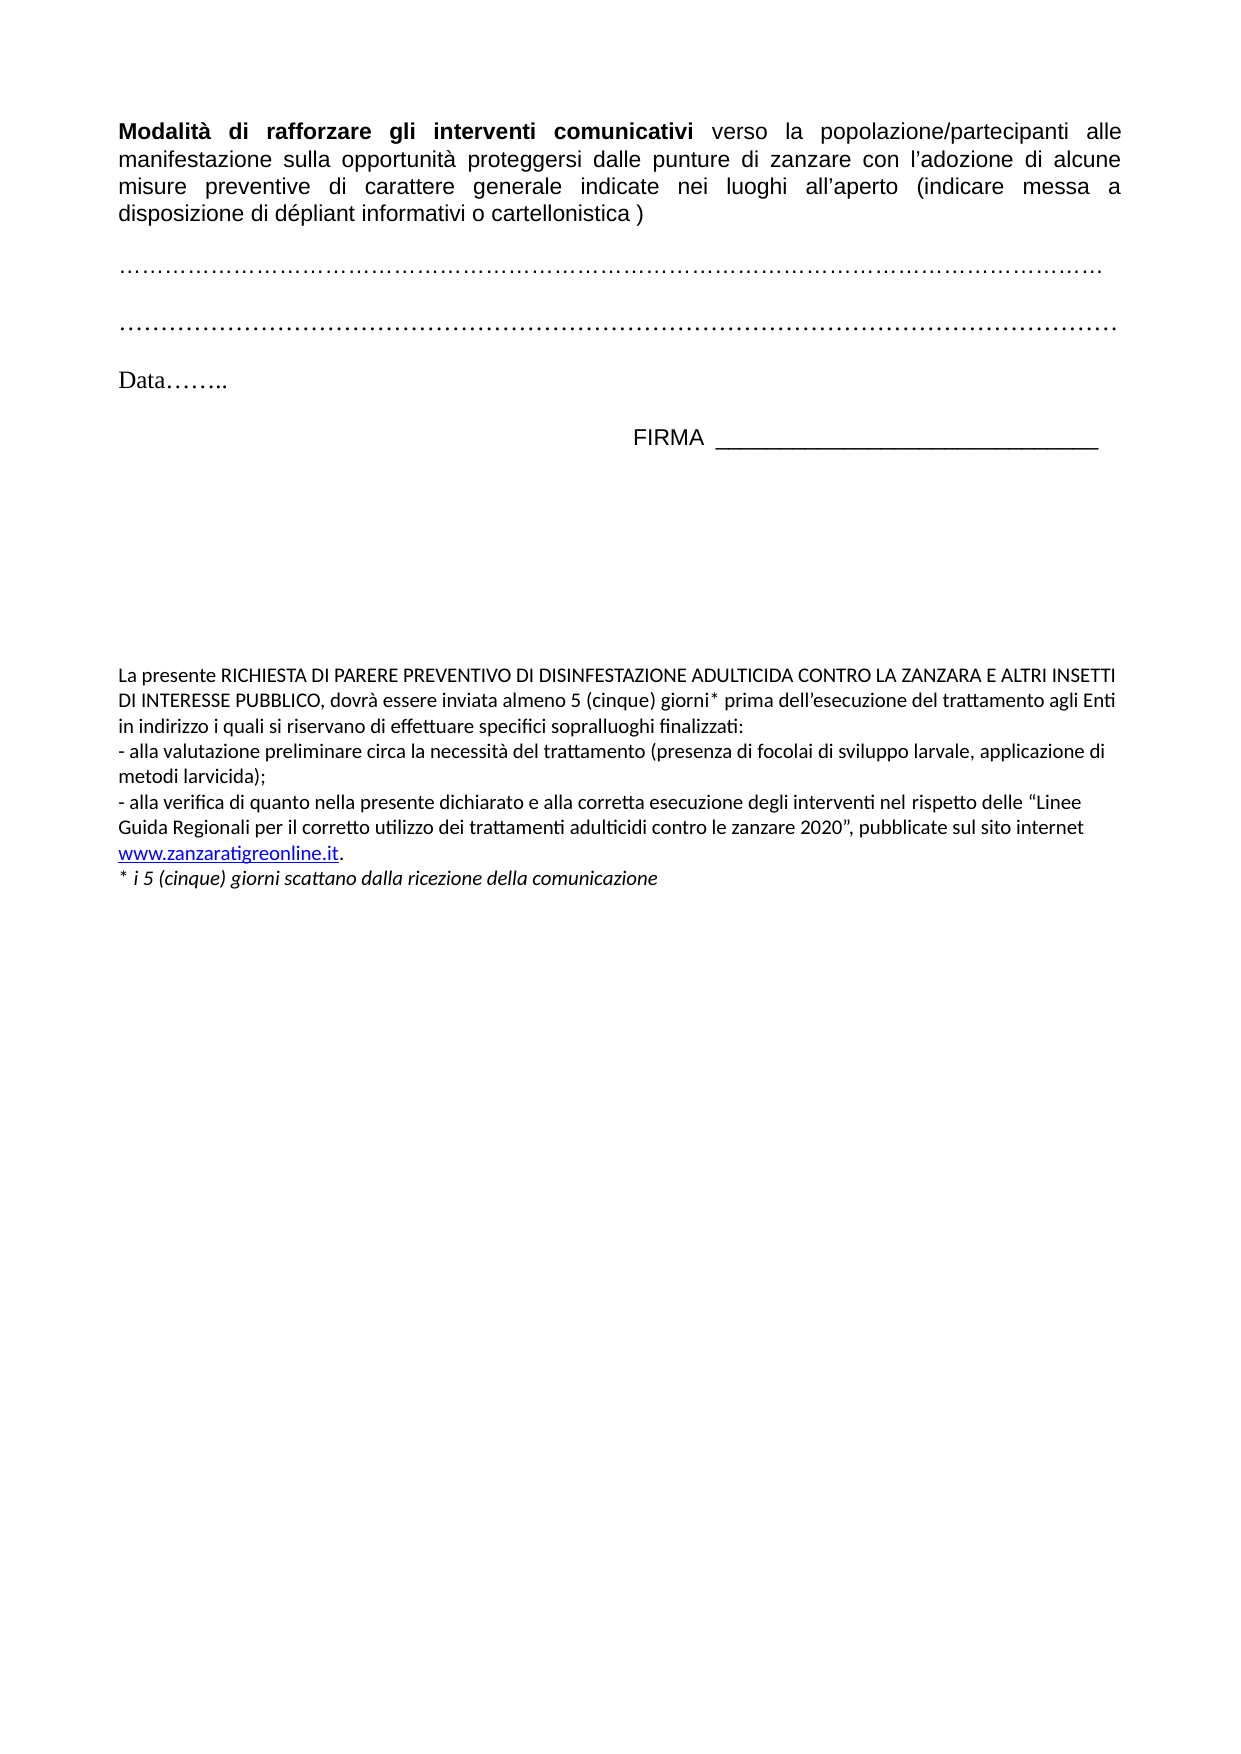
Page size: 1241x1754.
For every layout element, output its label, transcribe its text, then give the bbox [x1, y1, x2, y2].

text FIRMA ______________________________ [118, 422, 1122, 451]
text Data…….. [118, 365, 1122, 394]
text - alla valutazione preliminare circa la necessità del trattamento (presenza di focolai di sviluppo larvale, applicazione di metodi larvicida); [118, 738, 1122, 789]
text Modalità di rafforzare gli interventi comunicativi verso la popolazione/partecipanti alle manifestazione sulla opportunità proteggersi dalle punture di zanzare con l’adozione di alcune misure preventive di carattere generale indicate nei luoghi all’aperto (indicare messa a disposizione di dépliant informativi o cartellonistica ) [118, 118, 1122, 226]
text ………………………………………………………………………………………………………………… [118, 252, 1122, 279]
text * i 5 (cinque) giorni scattano dalla ricezione della comunicazione [118, 865, 1122, 891]
text - alla verifica di quanto nella presente dichiarato e alla corretta esecuzione degli interventi nel rispetto delle “Linee Guida Regionali per il corretto utilizzo dei trattamenti adulticidi contro le zanzare 2020”, pubblicate sul sito internet www.zanzaratigreonline.it. [118, 789, 1122, 865]
text La presente RICHIESTA DI PARERE PREVENTIVO DI DISINFESTAZIONE ADULTICIDA CONTRO LA ZANZARA E ALTRI INSETTI DI INTERESSE PUBBLICO, dovrà essere inviata almeno 5 (cinque) giorni* prima dell’esecuzione del trattamento agli Enti in indirizzo i quali si riservano di effettuare specifici sopralluoghi finalizzati: [118, 662, 1122, 738]
text ………………………………………………………………………………………………………… [118, 307, 1122, 336]
